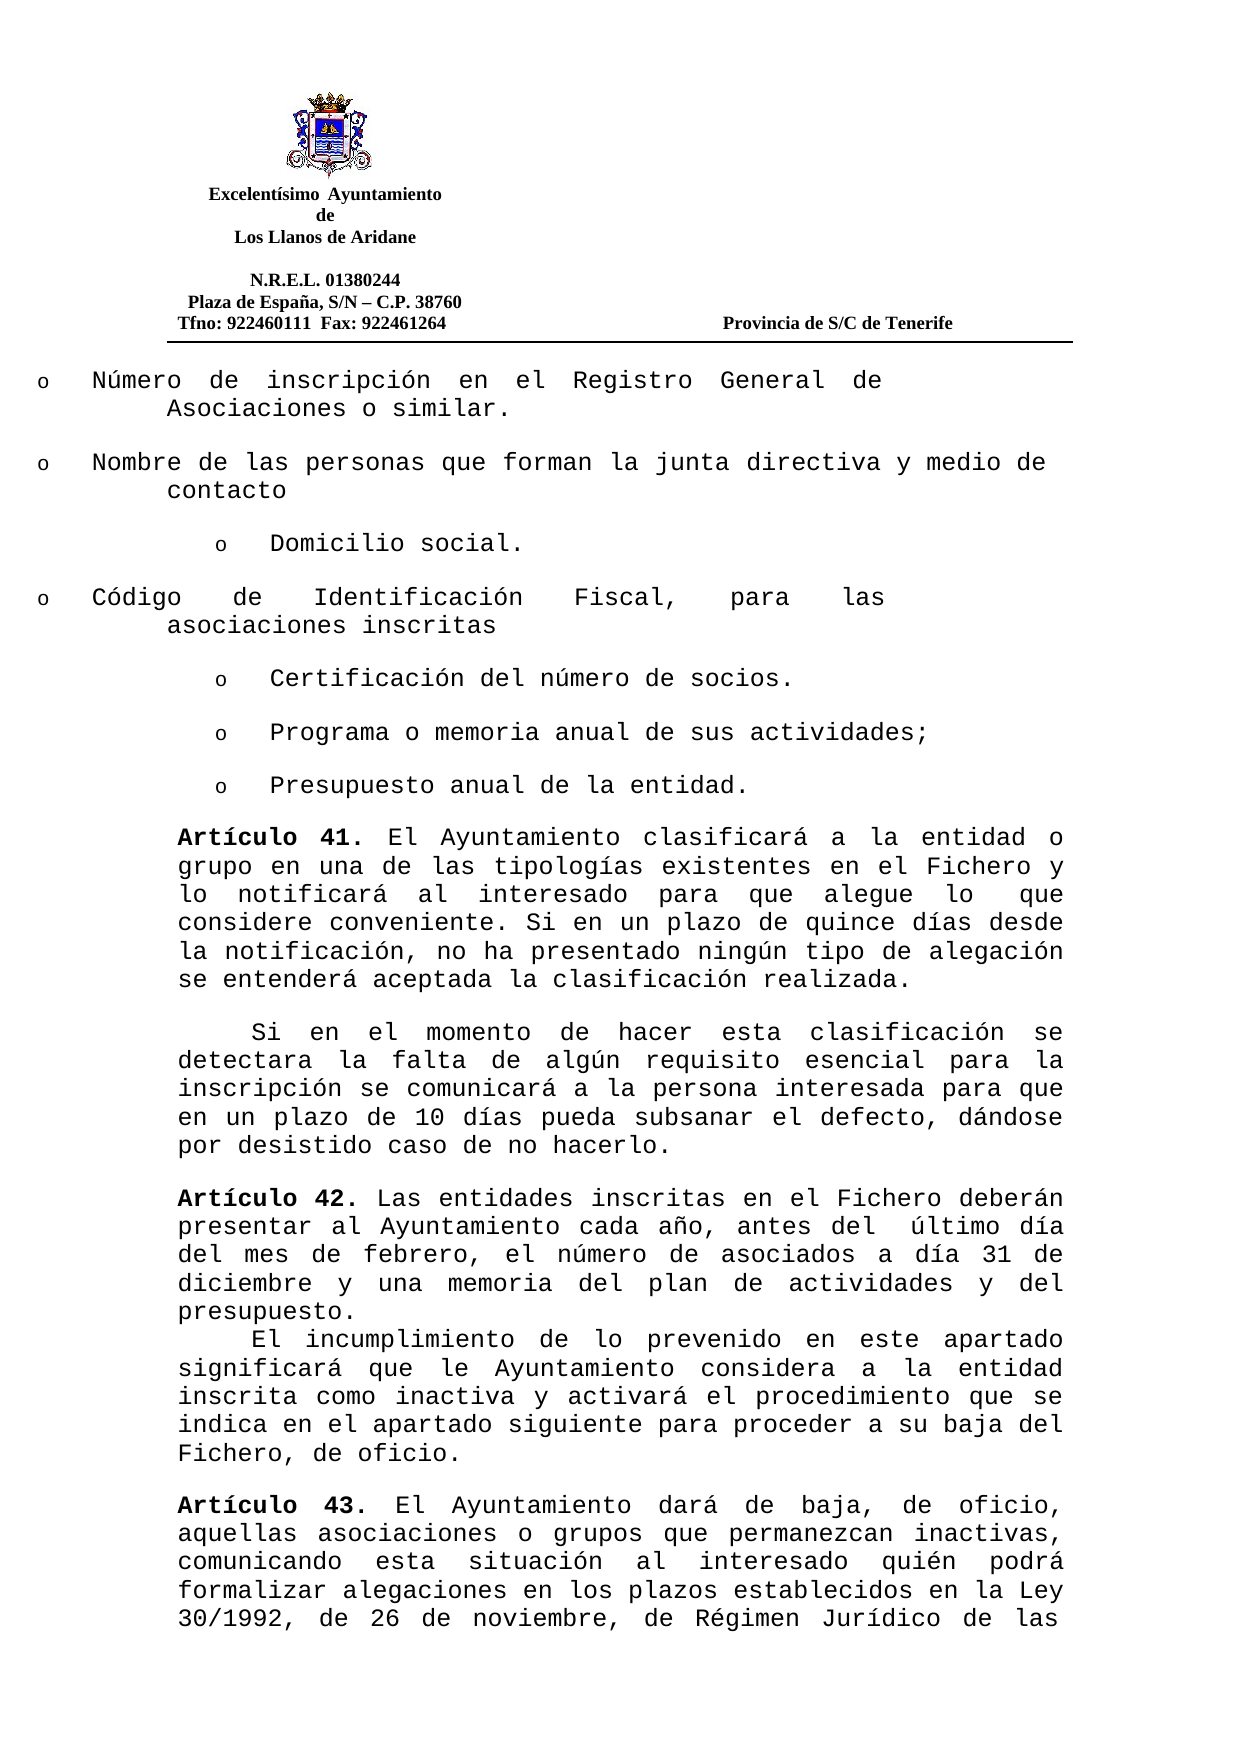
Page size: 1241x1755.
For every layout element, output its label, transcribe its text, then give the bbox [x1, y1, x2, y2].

text Artículo 43. El Ayuntamiento dará de baja, de oficio, aquellas asociaciones o grupos que permanezcan inactivas, comunicando esta situación al interesado quién podrá formalizar alegaciones en los plazos establecidos en la Ley 30/1992, de 26 de noviembre, de Régimen Jurídico de las [177, 1492, 1064, 1634]
list Domicilio social. [214, 531, 1078, 559]
text Artículo 42. Las entidades inscritas en el Fichero deberán presentar al Ayuntamiento cada año, antes del último día del mes de febrero, el número de asociados a día 31 de diciembre y una memoria del plan de actividades y del presupuesto. [177, 1185, 1064, 1327]
list Nombre de las personas que forman la junta directiva y medio de contacto [37, 449, 1063, 506]
list Programa o memoria anual de sus actividades; [214, 719, 1078, 747]
list Presupuesto anual de la entidad. [214, 772, 1078, 801]
text Artículo 41. El Ayuntamiento clasificará a la entidad o grupo en una de las tipologías existentes en el Fichero y lo notificará al interesado para que alegue lo que considere conveniente. Si en un plazo de quince días desde la notificación, no ha presentado ningún tipo de alegación se entenderá aceptada la clasificación realizada. [177, 825, 1064, 995]
list Código de Identificación Fiscal, para las asociaciones inscritas [37, 584, 1064, 641]
text Si en el momento de hacer esta clasificación se detectara la falta de algún requisito esencial para la inscripción se comunicará a la persona interesada para que en un plazo de 10 días pueda subsanar el defecto, dándose por desistido caso de no hacerlo. [177, 1019, 1064, 1161]
list Certificación del número de socios. [214, 666, 1078, 694]
list Número de inscripción en el Registro General de Asociaciones o similar. [37, 367, 1064, 424]
text El incumplimiento de lo prevenido en este apartado significará que le Ayuntamiento considera a la entidad inscrita como inactiva y activará el procedimiento que se indica en el apartado siguiente para proceder a su baja del Fichero, de oficio. [177, 1327, 1064, 1469]
